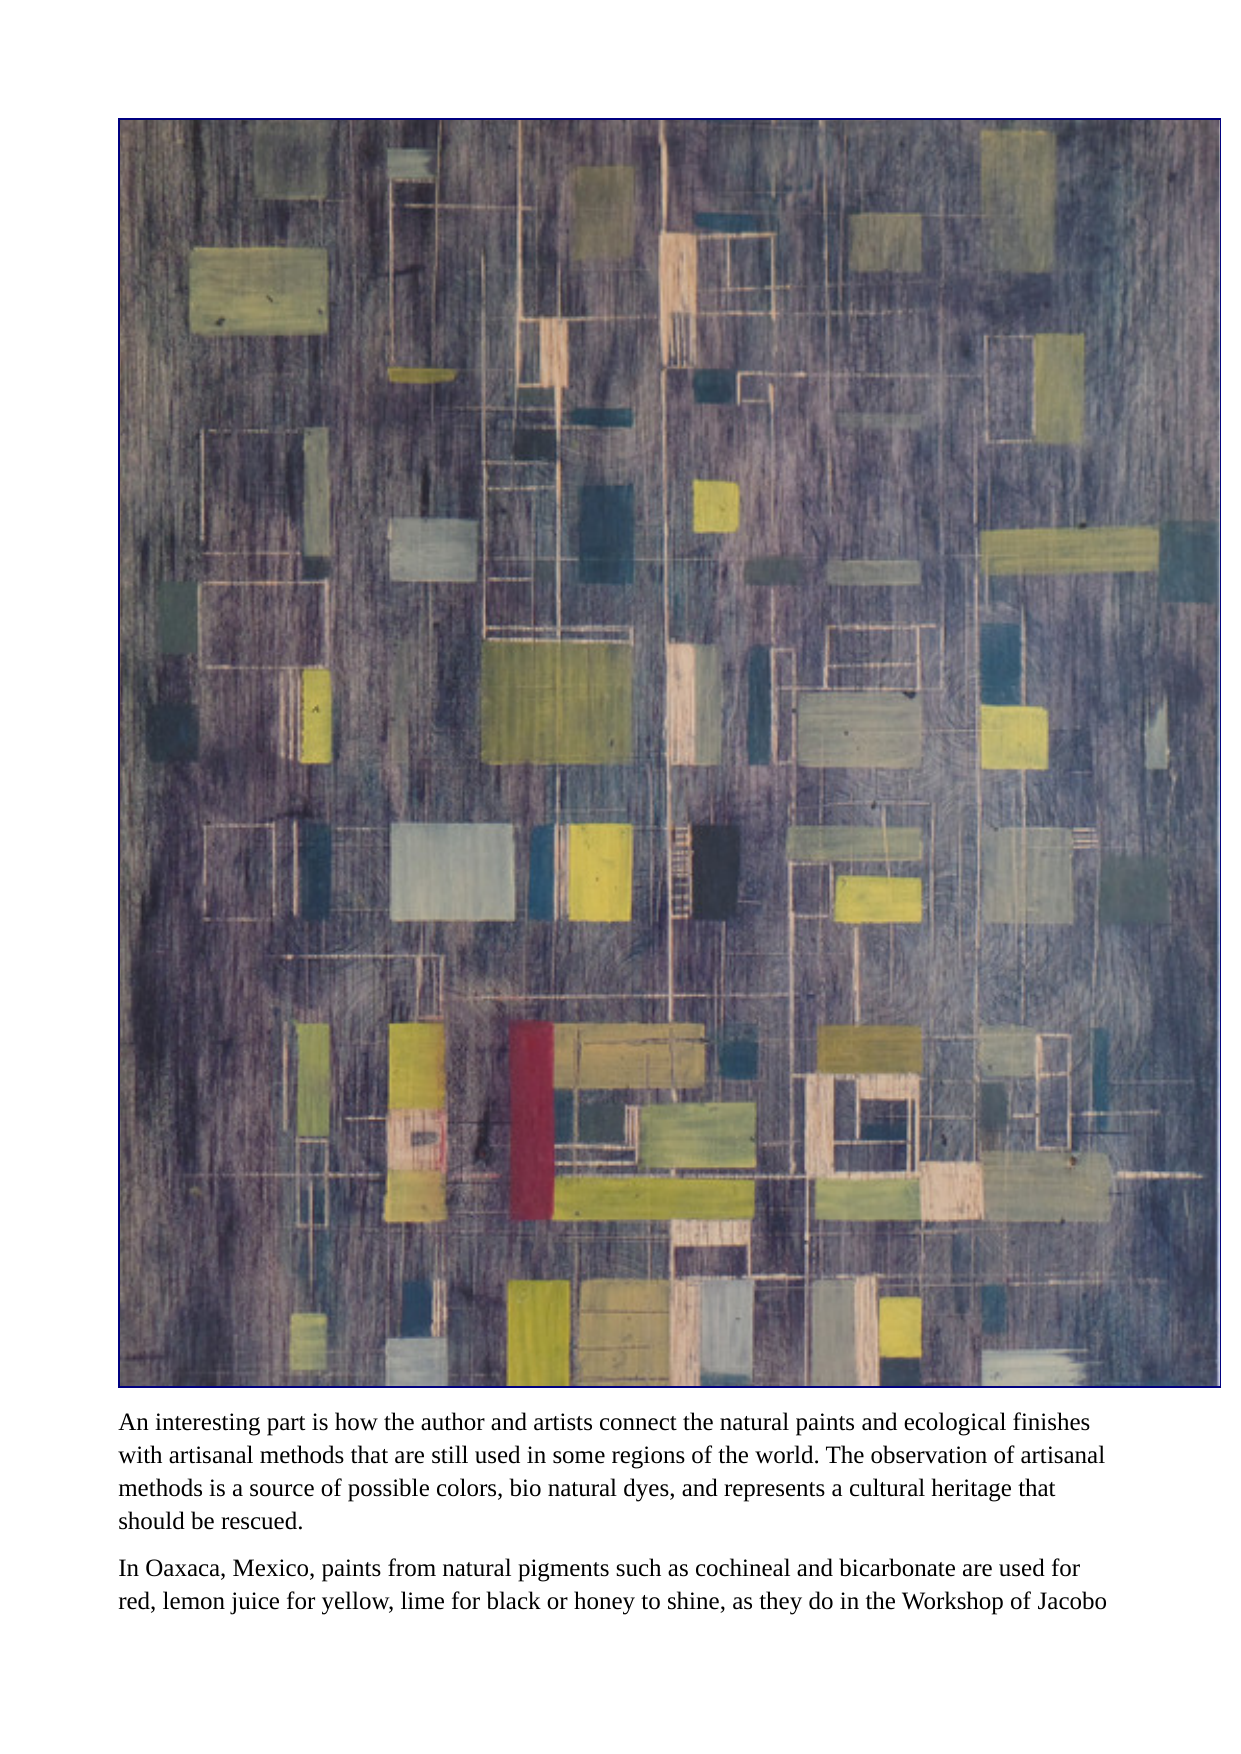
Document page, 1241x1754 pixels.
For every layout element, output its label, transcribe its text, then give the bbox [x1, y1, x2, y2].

text In Oaxaca, Mexico, paints from natural pigments such as cochineal and bicarbonate are used for red, lemon juice for yellow, lime for black or honey to shine, as they do in the Workshop of ​Jacobo [118, 1553, 1122, 1615]
picture [120, 120, 1220, 1386]
text An interesting part is how the author and artists connect the natural paints and ecological finishes with artisanal methods that are still used in some regions of the world. The observation of artisanal methods is a source of possible colors, bio natural dyes, and represents a cultural heritage that should be rescued. [118, 1407, 1122, 1534]
